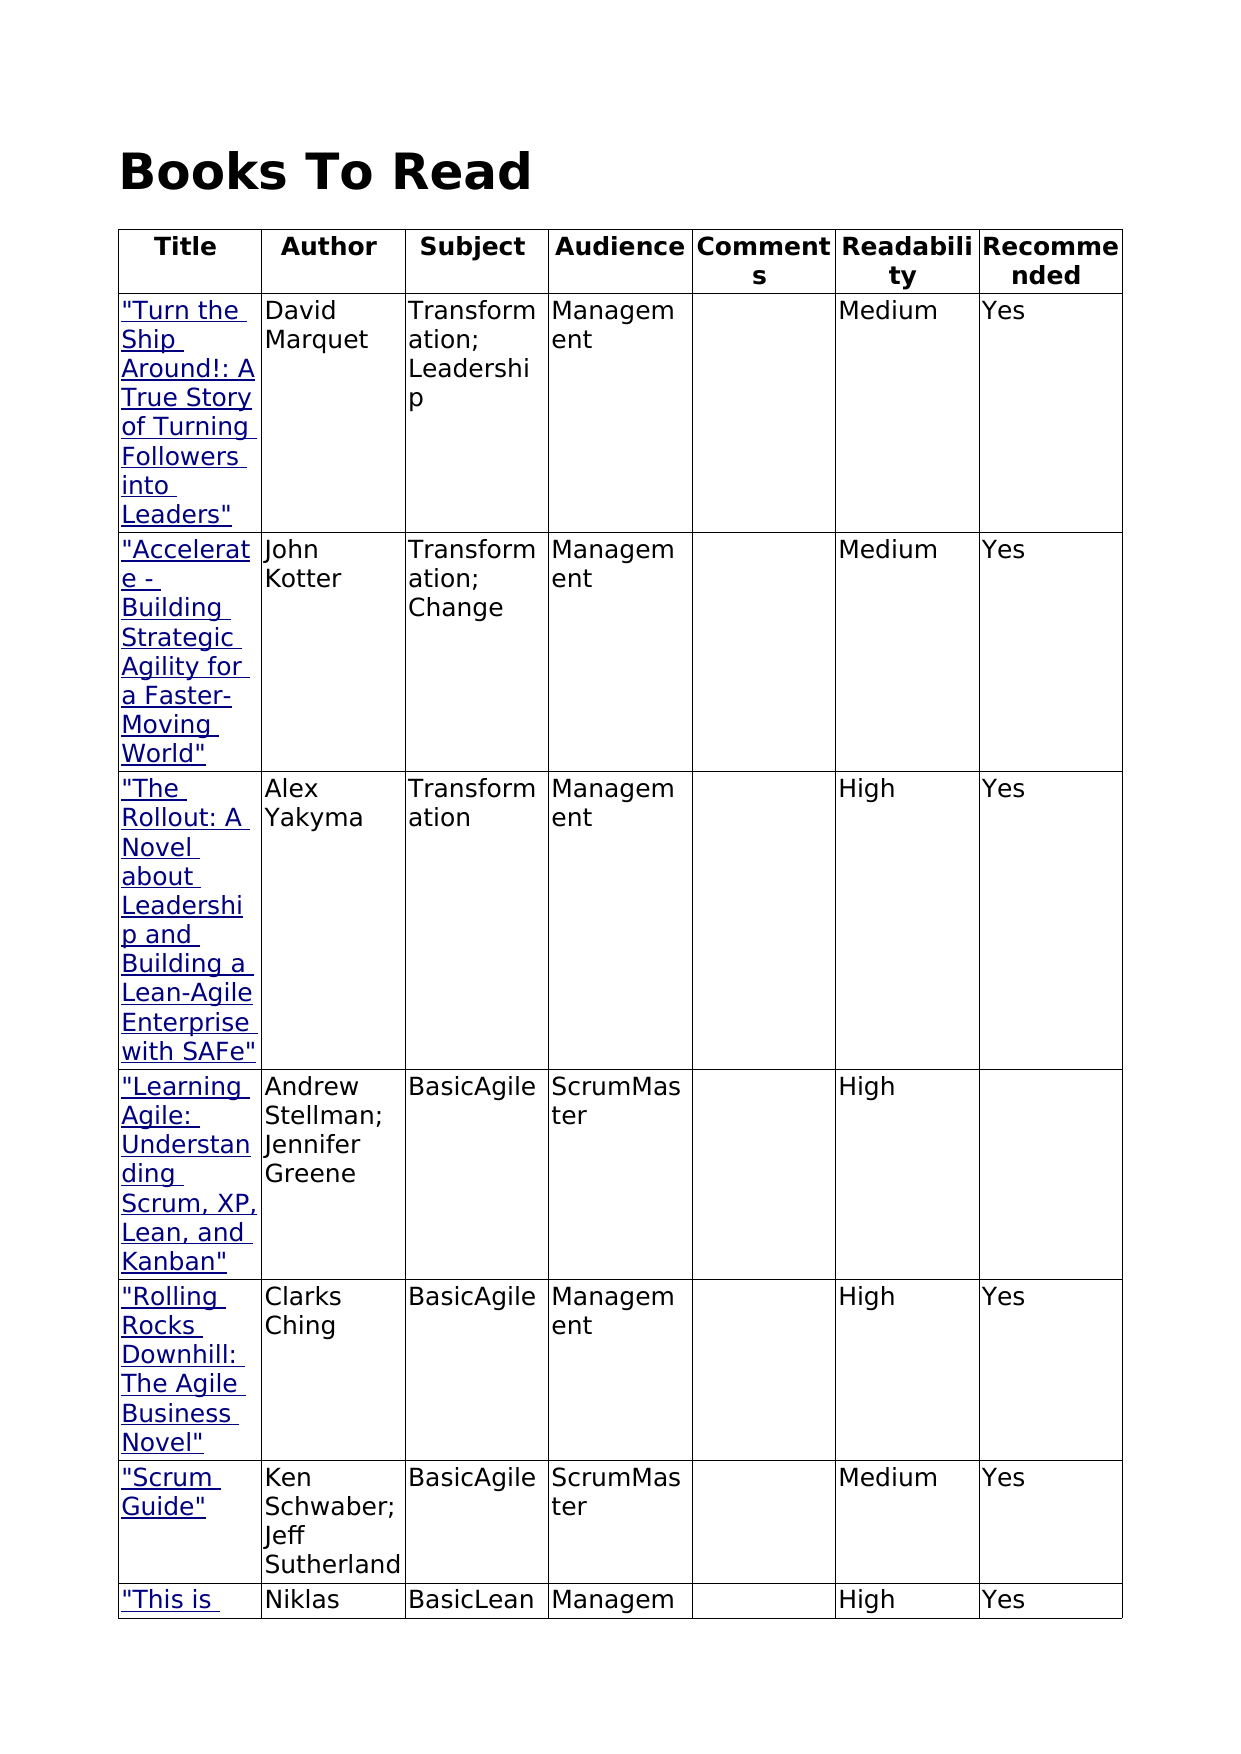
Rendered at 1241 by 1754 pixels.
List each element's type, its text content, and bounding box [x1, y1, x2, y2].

table_cell BasicAgile [406, 1461, 548, 1583]
table_cell [693, 1070, 835, 1279]
table_cell "Turn the Ship Around!: A True Story of Turning Followers into Leaders" [119, 294, 261, 532]
table_cell Medium [836, 533, 979, 771]
table_cell Yes [980, 1280, 1122, 1460]
table_cell Yes [980, 294, 1122, 532]
table_cell David Marquet [262, 294, 405, 532]
table_cell High [836, 1280, 979, 1460]
table_cell Yes [980, 1584, 1122, 1618]
table_cell Management [549, 1280, 692, 1460]
table_cell Niklas [262, 1584, 405, 1618]
table_cell Managem [549, 1584, 692, 1618]
table_cell "Rolling Rocks Downhill: The Agile Business Novel" [119, 1280, 261, 1460]
table_cell Management [549, 772, 692, 1069]
table_header Audience [549, 230, 692, 293]
table_header Comments [693, 230, 835, 293]
table_cell "This is [119, 1584, 261, 1618]
table_cell BasicAgile [406, 1070, 548, 1279]
table_cell [693, 294, 835, 532]
table_cell [980, 1070, 1122, 1279]
table_header Readability [836, 230, 979, 293]
table_cell [693, 1280, 835, 1460]
table_cell [693, 1584, 835, 1618]
table_cell Alex Yakyma [262, 772, 405, 1069]
table_cell Medium [836, 1461, 979, 1583]
table_cell BasicAgile [406, 1280, 548, 1460]
table_cell High [836, 1070, 979, 1279]
table_cell BasicLean [406, 1584, 548, 1618]
table_cell Yes [980, 1461, 1122, 1583]
table_cell Clarks Ching [262, 1280, 405, 1460]
table_cell Management [549, 294, 692, 532]
table_header Subject [406, 230, 548, 293]
table_cell "Learning Agile: Understanding Scrum, XP, Lean, and Kanban" [119, 1070, 261, 1279]
table_cell "Accelerate - Building Strategic Agility for a Faster-Moving World" [119, 533, 261, 771]
subtitle Books To Read [118, 143, 1122, 201]
table_cell Medium [836, 294, 979, 532]
table_cell Transformation; Leadership [406, 294, 548, 532]
table_cell Yes [980, 772, 1122, 1069]
table_cell [693, 533, 835, 771]
table_cell Andrew Stellman; Jennifer Greene [262, 1070, 405, 1279]
table_header Title [119, 230, 261, 293]
table_cell [693, 772, 835, 1069]
table_cell Transformation [406, 772, 548, 1069]
table_cell ScrumMaster [549, 1070, 692, 1279]
table_cell High [836, 772, 979, 1069]
table_cell ScrumMaster [549, 1461, 692, 1583]
table_header Recommended [980, 230, 1122, 293]
table_cell "Scrum Guide" [119, 1461, 261, 1583]
table_cell High [836, 1584, 979, 1618]
table_cell [693, 1461, 835, 1583]
table_cell "The Rollout: A Novel about Leadership and Building a Lean-Agile Enterprise with SAFe" [119, 772, 261, 1069]
table_cell Transformation; Change [406, 533, 548, 771]
table_cell Yes [980, 533, 1122, 771]
table_header Author [262, 230, 405, 293]
table_cell John Kotter [262, 533, 405, 771]
table_cell Management [549, 533, 692, 771]
table_cell Ken Schwaber; Jeff Sutherland [262, 1461, 405, 1583]
